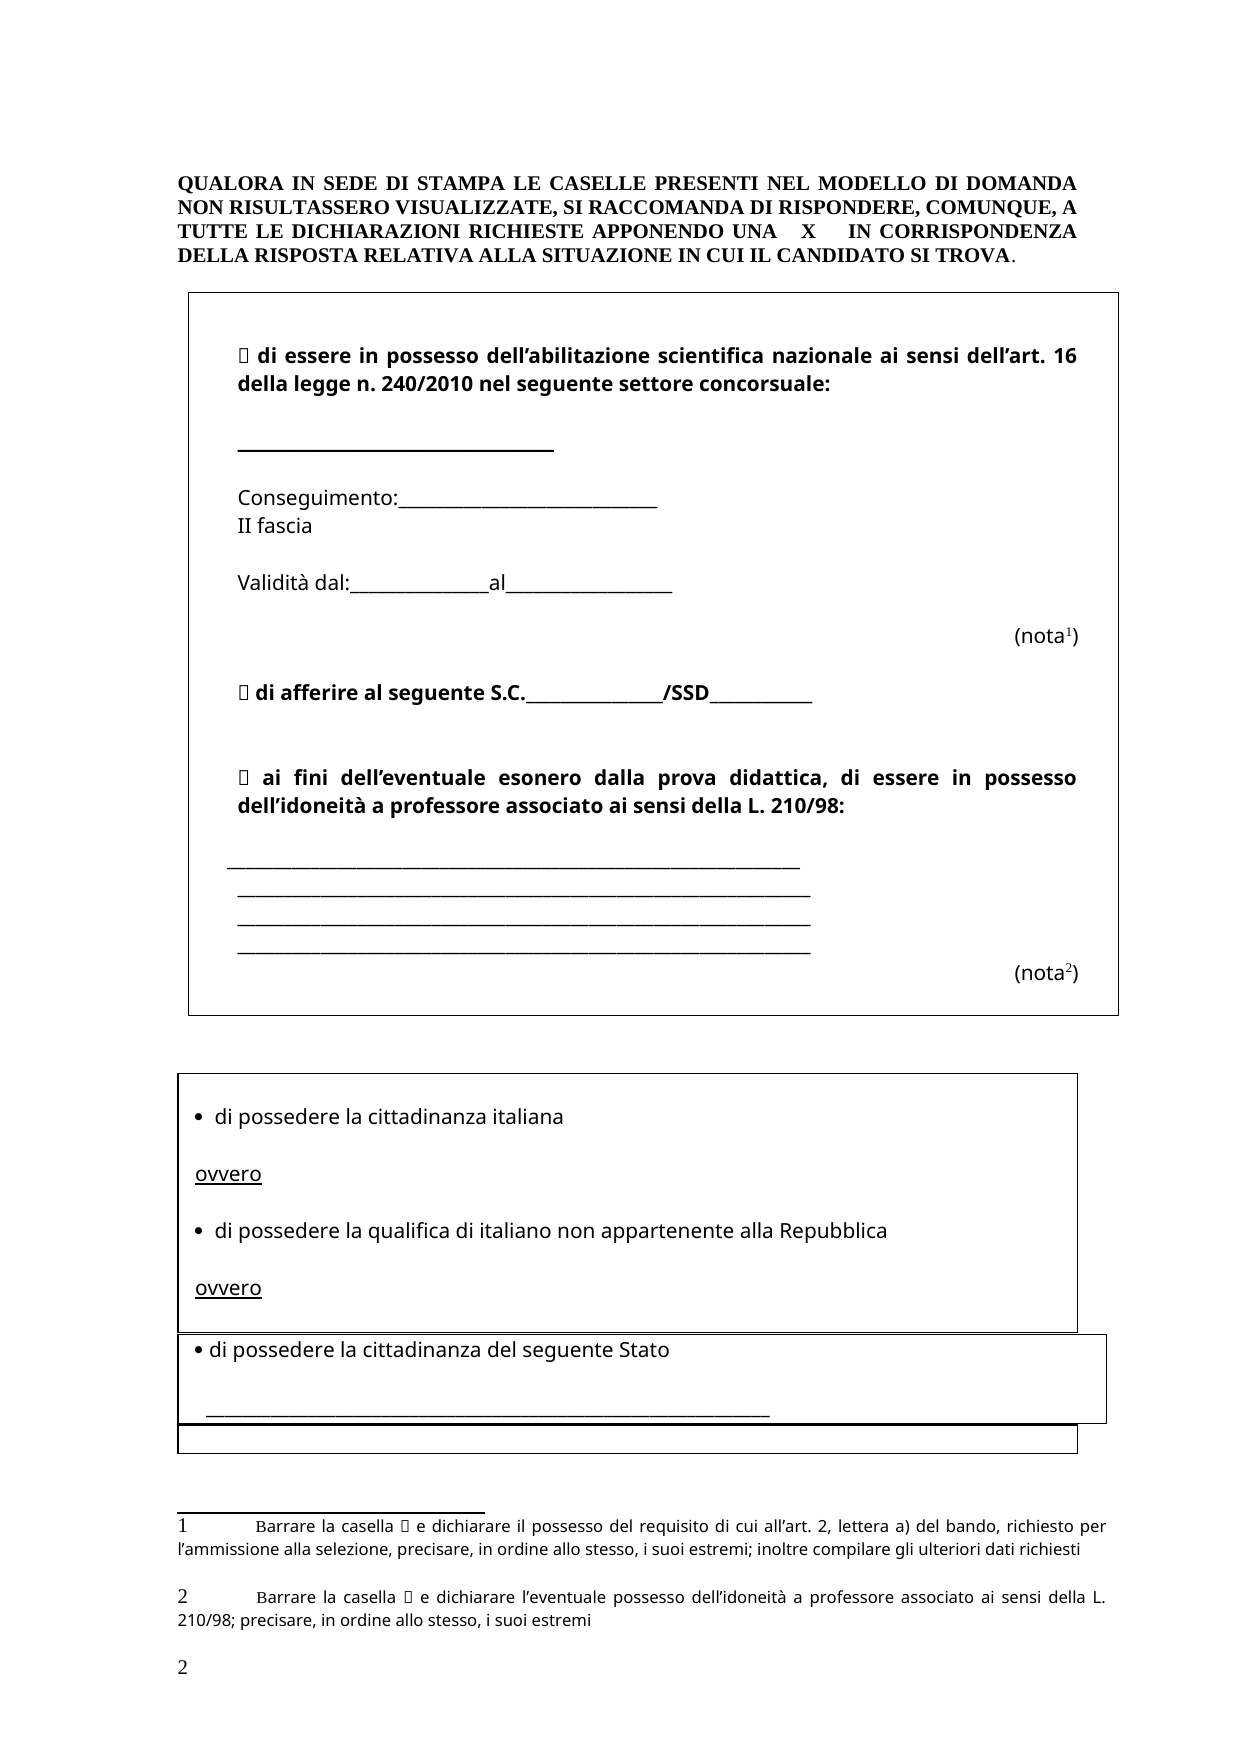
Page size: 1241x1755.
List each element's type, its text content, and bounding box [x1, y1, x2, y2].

text QUALORA IN SEDE DI STAMPA LE CASELLE PRESENTI NEL MODELLO DI DOMANDA NON RISULTASSERO VISUALIZZATE, SI RACCOMANDA DI RISPONDERE, COMUNQUE, A TUTTE LE DICHIARAZIONI RICHIESTE APPONENDO UNA X IN CORRISPONDENZA DELLA RISPOSTA RELATIVA ALLA SITUAZIONE IN CUI IL CANDIDATO SI TROVA. [177, 171, 1078, 267]
subtitle ovvero [179, 1271, 1077, 1301]
table_header  di essere in possesso dell’abilitazione scientifica nazionale ai sensi dell’art. 16 della legge n. 240/2010 nel seguente settore concorsuale: _____________________________________ Conseguimento:____________________________ II fascia Validità dal:_______________al__________________ (nota)  di afferire al seguente S.C.________________/SSD____________  ai fini dell’eventuale esonero dalla prova didattica, di essere in possesso dell’idoneità a professore associato ai sensi della L. 210/98: ______________________________________________________________ ______________________________________________________________ ______________________________________________________________ ______________________________________________________________ (nota) [189, 293, 1118, 1014]
subtitle  di possedere la cittadinanza italiana [179, 1101, 1077, 1131]
subtitle ovvero [179, 1158, 1077, 1188]
subtitle  di possedere la qualifica di italiano non appartenente alla Repubblica [179, 1214, 1077, 1244]
subtitle  di possedere la cittadinanza del seguente Stato [179, 1335, 1106, 1363]
subtitle _____________________________________________________________ [179, 1390, 1106, 1423]
